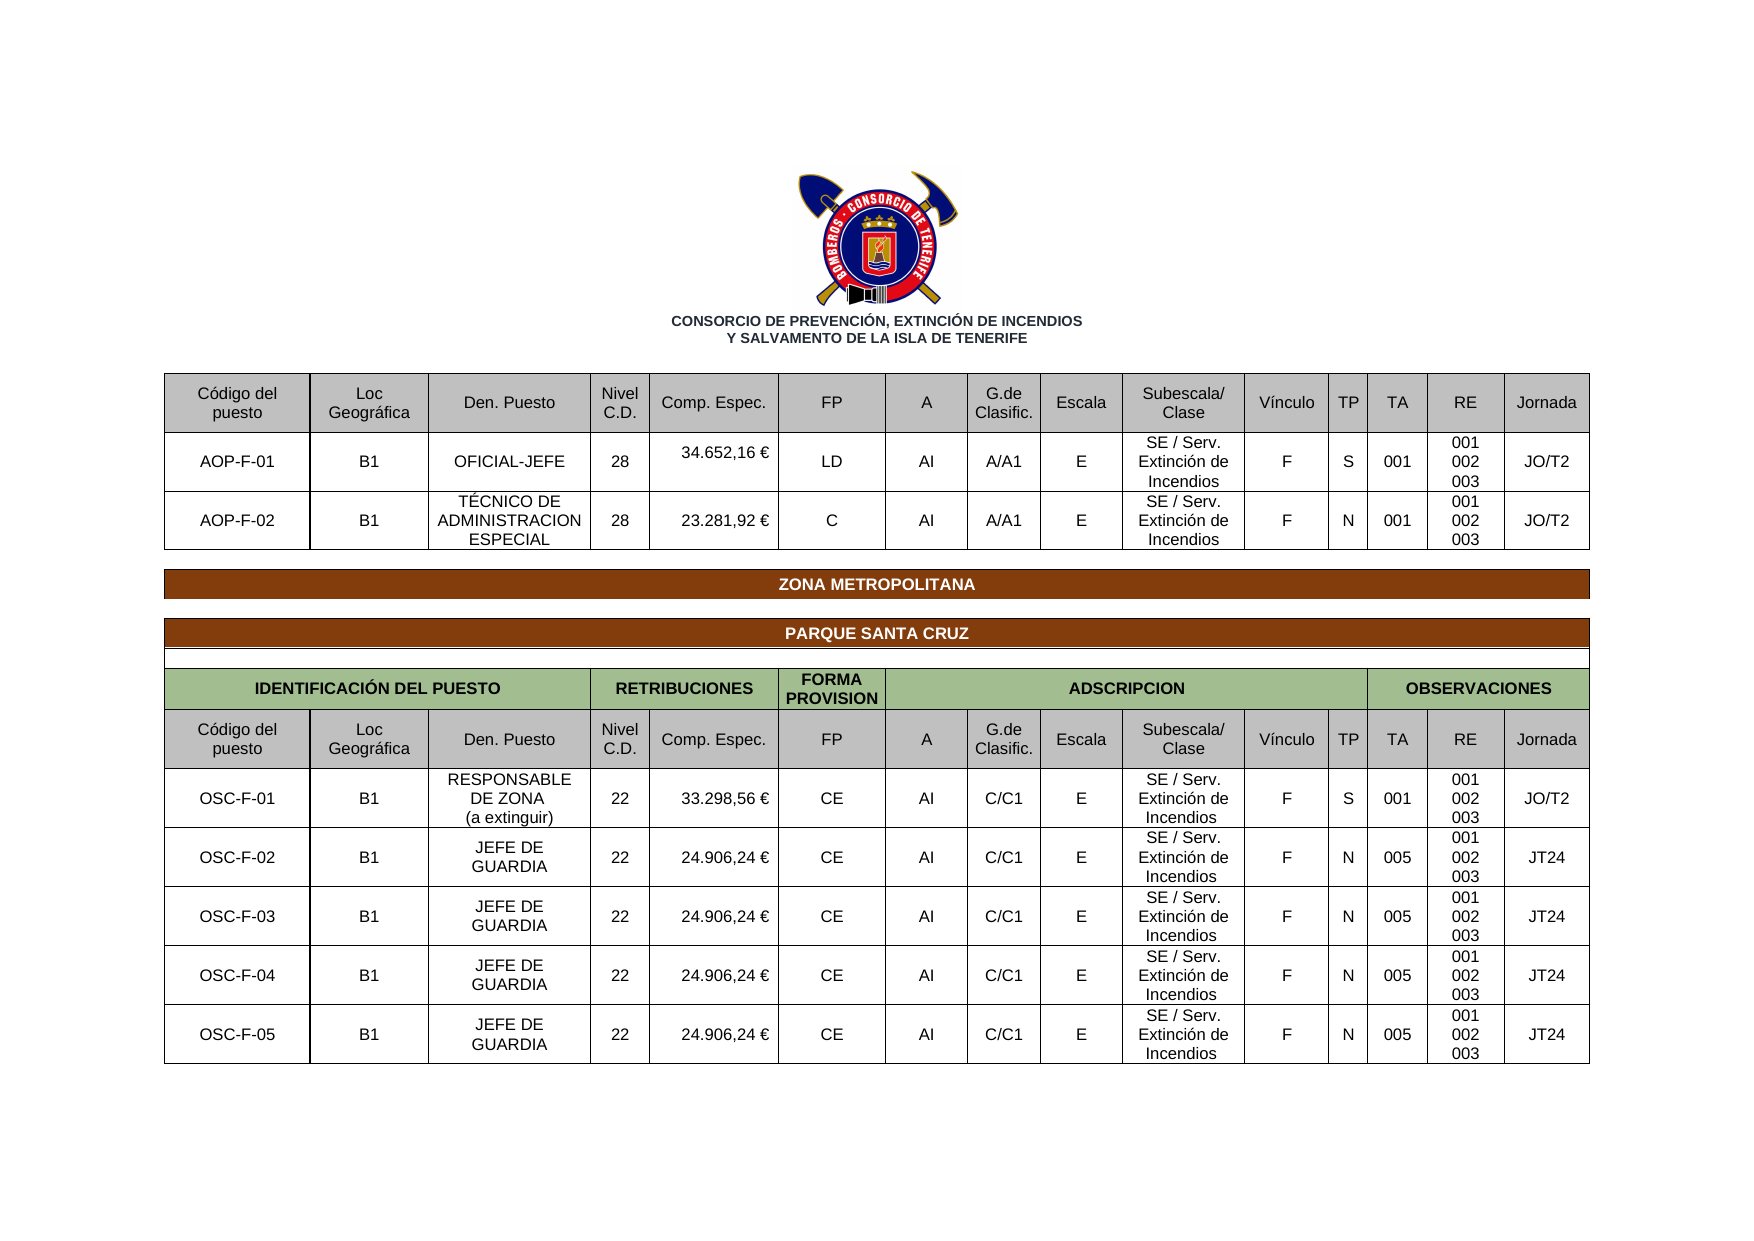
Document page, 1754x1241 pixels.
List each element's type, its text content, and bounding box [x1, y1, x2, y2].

table_cell Subescala/ Clase [1123, 374, 1244, 432]
table_cell 005 [1368, 828, 1427, 886]
table_cell C/C1 [968, 887, 1040, 945]
table_cell [1245, 550, 1329, 569]
table_cell [165, 599, 310, 618]
table_cell Vínculo [1245, 374, 1328, 432]
table_cell [310, 599, 428, 618]
table_cell [968, 550, 1040, 569]
table_cell 001 002 003 [1428, 946, 1504, 1004]
table_cell SE / Serv. Extinción de Incendios [1123, 1005, 1244, 1063]
table_cell Comp. Espec. [650, 710, 778, 768]
table_cell F [1245, 492, 1328, 549]
table_cell 22 [591, 1005, 649, 1063]
table_cell [428, 550, 591, 569]
table_cell FP [779, 374, 885, 432]
table_cell [649, 550, 778, 569]
table_cell E [1041, 433, 1122, 491]
table_cell F [1245, 1005, 1328, 1063]
table_cell Den. Puesto [429, 374, 590, 432]
table_cell [778, 649, 886, 668]
table_cell AI [886, 492, 967, 549]
table_cell CE [779, 887, 885, 945]
table_cell E [1041, 492, 1122, 549]
table_cell CE [779, 946, 885, 1004]
table_cell [1040, 649, 1122, 668]
table_cell [886, 649, 967, 668]
table_cell E [1041, 887, 1122, 945]
table_cell [310, 649, 428, 668]
table_cell 001 [1368, 433, 1427, 491]
table_cell RETRIBUCIONES [591, 669, 778, 709]
table_cell B1 [311, 887, 428, 945]
table_cell [968, 649, 1040, 668]
table_cell Nivel C.D. [591, 374, 649, 432]
table_cell 34.652,16 € [650, 433, 778, 491]
table_cell [1504, 599, 1589, 618]
table_cell C/C1 [968, 828, 1040, 886]
table_cell RESPONSABLE DE ZONA (a extinguir) [429, 769, 590, 827]
table_cell 001 [1368, 769, 1427, 827]
table_cell C/C1 [968, 1005, 1040, 1063]
table_cell [591, 550, 649, 569]
table_cell Escala [1041, 374, 1122, 432]
table_cell G.de Clasific. [968, 710, 1040, 768]
table_cell [310, 550, 428, 569]
table_cell [1432, 649, 1504, 668]
table_cell [1245, 649, 1329, 668]
table_cell [968, 599, 1040, 618]
table_cell CE [779, 769, 885, 827]
table_cell TÉCNICO DE ADMINISTRACION ESPECIAL [429, 492, 590, 549]
table_cell [1329, 599, 1373, 618]
table_cell 28 [591, 433, 649, 491]
table_cell A [886, 374, 967, 432]
table_cell AI [886, 1005, 967, 1063]
table_cell AI [886, 946, 967, 1004]
table_cell E [1041, 1005, 1122, 1063]
table_cell F [1245, 887, 1328, 945]
table_cell N [1329, 1005, 1367, 1063]
table_cell AI [886, 887, 967, 945]
table_cell OSC-F-05 [165, 1005, 309, 1063]
table_cell SE / Serv. Extinción de Incendios [1123, 828, 1244, 886]
table_cell ZONA METROPOLITANA [165, 570, 1589, 599]
table_cell [1368, 649, 1432, 668]
table_cell N [1329, 492, 1367, 549]
table_cell CE [779, 828, 885, 886]
table_cell S [1329, 769, 1367, 827]
table_cell Jornada [1505, 710, 1589, 768]
table_cell 001 002 003 [1428, 492, 1504, 549]
table_cell Código del puesto [165, 374, 309, 432]
table_cell E [1041, 769, 1122, 827]
table_cell TP [1329, 710, 1367, 768]
table_cell [1245, 599, 1329, 618]
table_cell TP [1329, 374, 1367, 432]
table_cell RE [1428, 710, 1504, 768]
table_cell 22 [591, 828, 649, 886]
table_cell 24.906,24 € [650, 887, 778, 945]
table_cell F [1245, 769, 1328, 827]
table_cell A/A1 [968, 433, 1040, 491]
table_cell B1 [311, 946, 428, 1004]
table_cell N [1329, 887, 1367, 945]
table_cell [1122, 550, 1245, 569]
table_cell 005 [1368, 887, 1427, 945]
table_cell E [1041, 828, 1122, 886]
table_cell AI [886, 433, 967, 491]
table_cell OSC-F-03 [165, 887, 309, 945]
table_cell [591, 649, 649, 668]
table_cell AOP-F-02 [165, 492, 309, 549]
table_cell [886, 599, 967, 618]
table_cell AOP-F-01 [165, 433, 309, 491]
table_cell [1040, 550, 1122, 569]
table_cell F [1245, 828, 1328, 886]
table_cell C/C1 [968, 769, 1040, 827]
table_cell OSC-F-02 [165, 828, 309, 886]
table_cell Código del puesto [165, 710, 309, 768]
table_cell [1427, 550, 1504, 569]
table_cell 28 [591, 492, 649, 549]
table_cell IDENTIFICACIÓN DEL PUESTO [165, 669, 590, 709]
table_cell FP [779, 710, 885, 768]
table_cell 22 [591, 769, 649, 827]
table_cell TA [1368, 710, 1427, 768]
table_cell Loc Geográfica [311, 710, 428, 768]
table_cell 005 [1368, 1005, 1427, 1063]
table_cell Den. Puesto [429, 710, 590, 768]
table_cell SE / Serv. Extinción de Incendios [1123, 769, 1244, 827]
table_cell AI [886, 769, 967, 827]
table_cell FORMA PROVISION [779, 669, 885, 709]
table_cell B1 [311, 492, 428, 549]
table_cell JT24 [1505, 828, 1589, 886]
table_cell JEFE DE GUARDIA [429, 828, 590, 886]
table_cell [165, 649, 310, 668]
table_cell B1 [311, 1005, 428, 1063]
table_cell 001 002 003 [1428, 769, 1504, 827]
table_cell JEFE DE GUARDIA [429, 946, 590, 1004]
table_cell [1329, 649, 1368, 668]
table_cell C [779, 492, 885, 549]
table_cell E [1041, 946, 1122, 1004]
table_cell [886, 550, 967, 569]
table_cell [1329, 550, 1368, 569]
table_cell JO/T2 [1505, 433, 1589, 491]
table_cell 22 [591, 946, 649, 1004]
table_cell Comp. Espec. [650, 374, 778, 432]
table_cell S [1329, 433, 1367, 491]
table_cell 001 [1368, 492, 1427, 549]
table_cell OSC-F-01 [165, 769, 309, 827]
table_cell [165, 550, 310, 569]
table_cell A [886, 710, 967, 768]
table_cell PARQUE SANTA CRUZ [165, 619, 1589, 647]
table_cell N [1329, 828, 1367, 886]
table_cell [778, 599, 886, 618]
table_cell JT24 [1505, 946, 1589, 1004]
table_cell 22 [591, 887, 649, 945]
table_cell 24.906,24 € [650, 946, 778, 1004]
table_cell SE / Serv. Extinción de Incendios [1123, 887, 1244, 945]
table_cell SE / Serv. Extinción de Incendios [1123, 946, 1244, 1004]
table_cell AI [886, 828, 967, 886]
table_cell [1122, 649, 1245, 668]
table_cell G.de Clasific. [968, 374, 1040, 432]
table_cell B1 [311, 433, 428, 491]
table_cell JT24 [1505, 1005, 1589, 1063]
table_cell [1373, 599, 1432, 618]
table_cell [1504, 649, 1589, 668]
table_cell [1040, 599, 1122, 618]
table_cell OBSERVACIONES [1368, 669, 1589, 709]
table_cell [1432, 599, 1504, 618]
table_cell B1 [311, 828, 428, 886]
table_cell 001 002 003 [1428, 828, 1504, 886]
table_cell JT24 [1505, 887, 1589, 945]
table_cell 001 002 003 [1428, 433, 1504, 491]
table_cell SE / Serv. Extinción de Incendios [1123, 492, 1244, 549]
table_cell CE [779, 1005, 885, 1063]
table_cell Vínculo [1245, 710, 1328, 768]
table_cell LD [779, 433, 885, 491]
table_cell [1122, 599, 1245, 618]
table_cell N [1329, 946, 1367, 1004]
table_cell JEFE DE GUARDIA [429, 887, 590, 945]
table_cell [428, 649, 591, 668]
table_cell JEFE DE GUARDIA [429, 1005, 590, 1063]
table_cell TA [1368, 374, 1427, 432]
table_cell F [1245, 946, 1328, 1004]
table_cell [1504, 550, 1589, 569]
table_cell Escala [1041, 710, 1122, 768]
table_cell SE / Serv. Extinción de Incendios [1123, 433, 1244, 491]
table_cell 24.906,24 € [650, 828, 778, 886]
table_cell Jornada [1505, 374, 1589, 432]
table_cell 23.281,92 € [650, 492, 778, 549]
table_cell [591, 599, 649, 618]
table_cell OSC-F-04 [165, 946, 309, 1004]
table_cell B1 [311, 769, 428, 827]
table_cell [428, 599, 591, 618]
table_cell 001 002 003 [1428, 887, 1504, 945]
table_cell 001 002 003 [1428, 1005, 1504, 1063]
table_cell [649, 599, 778, 618]
table_cell [1368, 550, 1427, 569]
table_cell Subescala/ Clase [1123, 710, 1244, 768]
table_cell A/A1 [968, 492, 1040, 549]
table_cell OFICIAL-JEFE [429, 433, 590, 491]
table_cell [778, 550, 886, 569]
table_cell RE [1428, 374, 1504, 432]
table_cell 24.906,24 € [650, 1005, 778, 1063]
table_cell Loc Geográfica [311, 374, 428, 432]
table_cell ADSCRIPCION [886, 669, 1367, 709]
table_cell JO/T2 [1505, 769, 1589, 827]
table_cell F [1245, 433, 1328, 491]
table_cell [649, 649, 778, 668]
table_cell C/C1 [968, 946, 1040, 1004]
table_cell 005 [1368, 946, 1427, 1004]
table_cell JO/T2 [1505, 492, 1589, 549]
table_cell 33.298,56 € [650, 769, 778, 827]
table_cell Nivel C.D. [591, 710, 649, 768]
